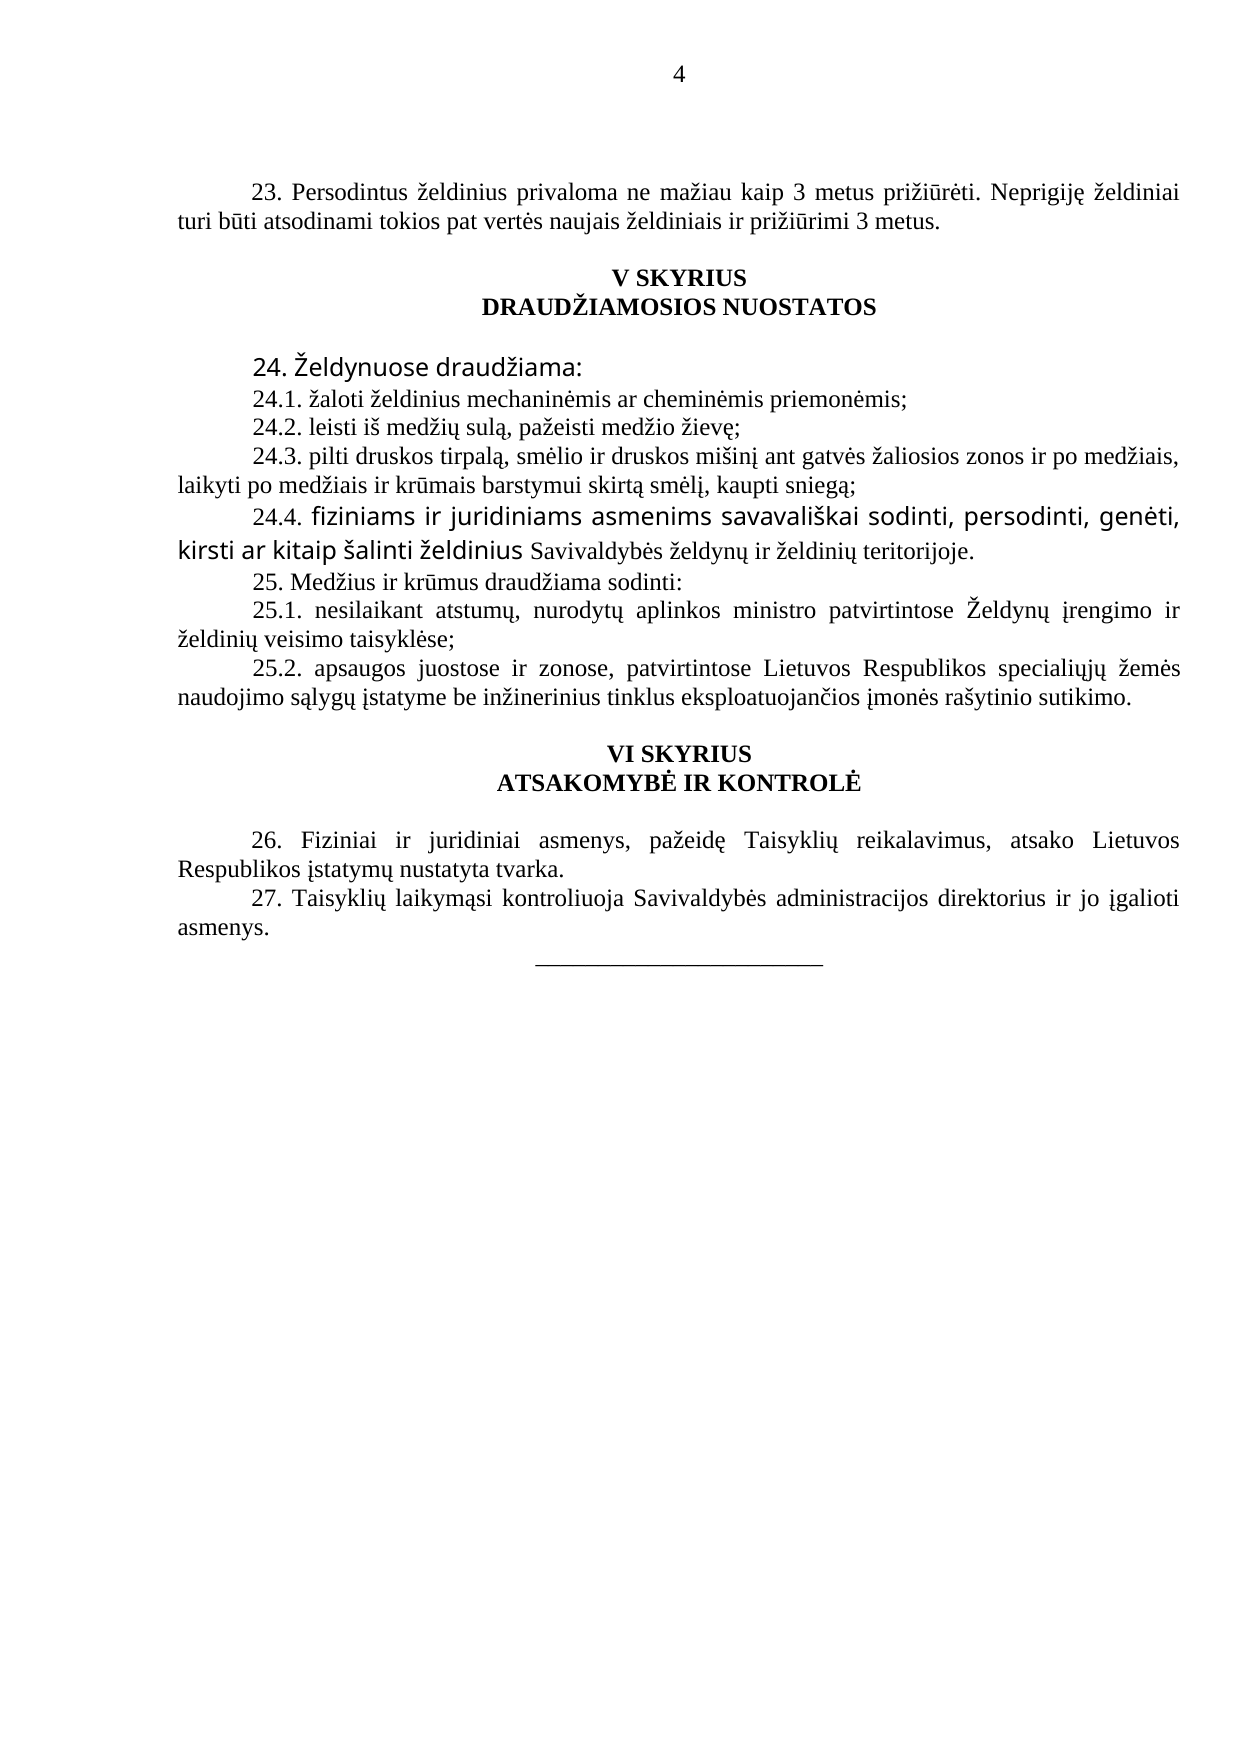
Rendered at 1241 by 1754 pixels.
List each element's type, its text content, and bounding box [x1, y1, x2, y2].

text 24.1. žaloti želdinius mechaninėmis ar cheminėmis priemonėmis; [177, 384, 1181, 412]
text 25.2. apsaugos juostose ir zonose, patvirtintose Lietuvos Respublikos specialiųjų žemės naudojimo sąlygų įstatyme be inžinerinius tinklus eksploatuojančios įmonės rašytinio sutikimo. [177, 653, 1181, 711]
text 24.4. fiziniams ir juridiniams asmenims savavališkai sodinti, persodinti, genėti, kirsti ar kitaip šalinti želdinius Savivaldybės želdynų ir želdinių teritorijoje. [177, 499, 1181, 567]
text VI SKYRIUS [177, 739, 1181, 768]
text 25.1. nesilaikant atstumų, nurodytų aplinkos ministro patvirtintose Želdynų įrengimo ir želdinių veisimo taisyklėse; [177, 596, 1181, 653]
text V SKYRIUS [177, 263, 1181, 292]
text 25. Medžius ir krūmus draudžiama sodinti: [177, 567, 1181, 596]
text 24.3. pilti druskos tirpalą, smėlio ir druskos mišinį ant gatvės žaliosios zonos ir po medžiais, laikyti po medžiais ir krūmais barstymui skirtą smėlį, kaupti sniegą; [177, 441, 1181, 499]
text _______________________ [177, 941, 1181, 969]
text 24.2. leisti iš medžių sulą, pažeisti medžio žievę; [177, 412, 1181, 441]
text 24. Želdynuose draudžiama: [177, 350, 1181, 384]
text 23. Persodintus želdinius privaloma ne mažiau kaip 3 metus prižiūrėti. Neprigiję želdiniai turi būti atsodinami tokios pat vertės naujais želdiniais ir prižiūrimi 3 metus. [177, 177, 1181, 235]
text 27. Taisyklių laikymąsi kontroliuoja Savivaldybės administracijos direktorius ir jo įgalioti asmenys. [177, 883, 1181, 941]
text DRAUDŽIAMOSIOS NUOSTATOS [177, 292, 1181, 321]
text ATSAKOMYBĖ IR KONTROLĖ [177, 768, 1181, 797]
text 26. Fiziniai ir juridiniai asmenys, pažeidę Taisyklių reikalavimus, atsako Lietuvos Respublikos įstatymų nustatyta tvarka. [177, 826, 1181, 883]
